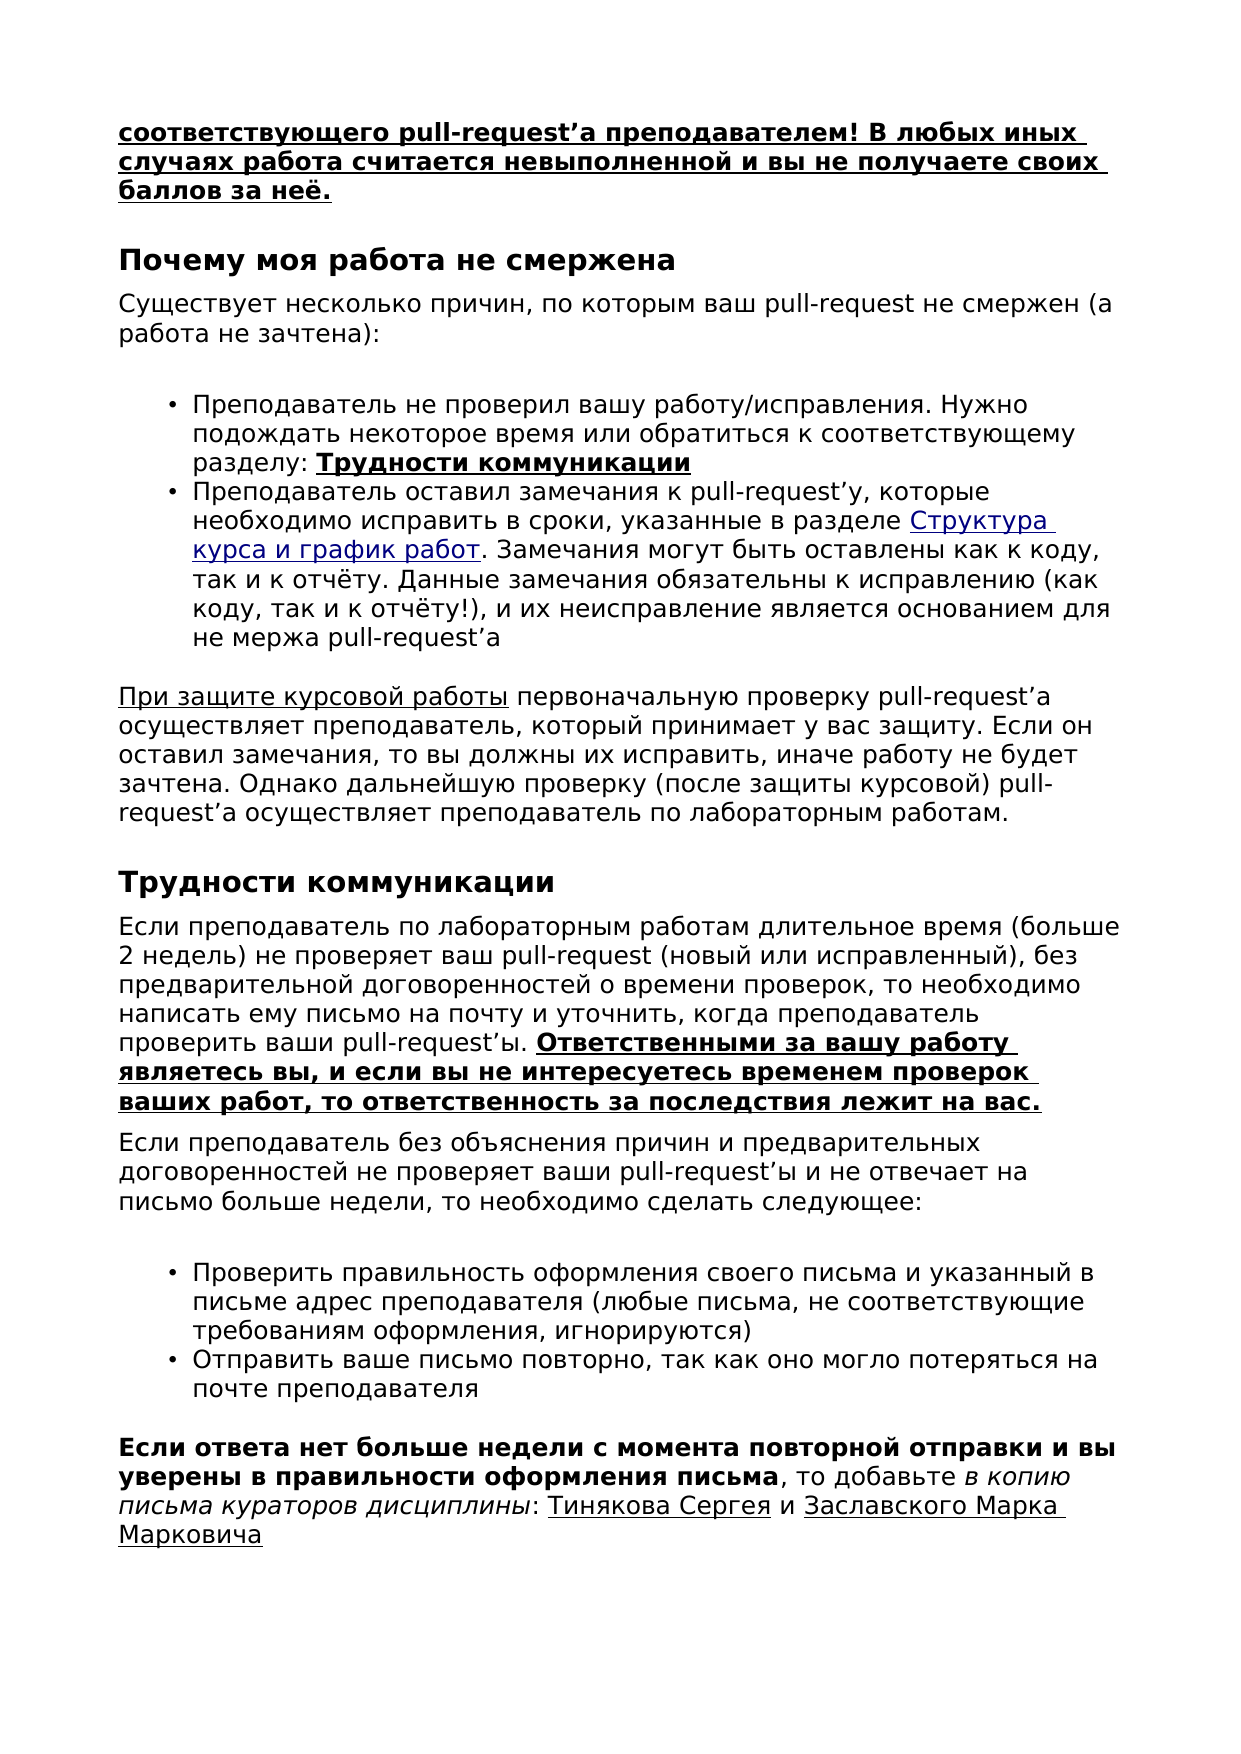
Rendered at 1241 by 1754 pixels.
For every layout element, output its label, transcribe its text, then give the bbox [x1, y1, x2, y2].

list Преподаватель оставил замечания к pull-request’у, которые необходимо исправить в сроки, указанные в разделе Структура курса и график работ. Замечания могут быть оставлены как к коду, так и к отчёту. Данные замечания обязательны к исправлению (как коду, так и к отчёту!), и их неисправление является основанием для не мержа pull-request’а [177, 477, 1122, 652]
list Отправить ваше письмо повторно, так как оно могло потеряться на почте преподавателя [177, 1345, 1122, 1404]
text Если преподаватель по лабораторным работам длительное время (больше 2 недель) не проверяет ваш pull-request (новый или исправленный), без предварительной договоренностей о времени проверок, то необходимо написать ему письмо на почту и уточнить, когда преподаватель проверить ваши pull-request’ы. Ответственными за вашу работу являетесь вы, и если вы не интересуетесь временем проверок ваших работ, то ответственность за последствия лежит на вас. [118, 912, 1122, 1116]
list Преподаватель не проверил вашу работу/исправления. Нужно подождать некоторое время или обратиться к соответствующему разделу: Трудности коммуникации [177, 390, 1122, 477]
subtitle Трудности коммуникации [118, 865, 1122, 899]
subtitle Почему моя работа не смержена [118, 243, 1122, 277]
text Если ответа нет больше недели с момента повторной отправки и вы уверены в правильности оформления письма, то добавьте в копию письма кураторов дисциплины: Тинякова Сергея и Заславского Марка Марковича [118, 1433, 1122, 1550]
list Проверить правильность оформления своего письма и указанный в письме адрес преподавателя (любые письма, не соответствующие требованиям оформления, игнорируются) [177, 1258, 1122, 1345]
text соответствующего pull-request’а преподавателем! В любых иных случаях работа считается невыполненной и вы не получаете своих баллов за неё. [118, 118, 1122, 206]
text Если преподаватель без объяснения причин и предварительных договоренностей не проверяет ваши pull-request’ы и не отвечает на письмо больше недели, то необходимо сделать следующее: [118, 1128, 1122, 1216]
text Существует несколько причин, по которым ваш pull-request не смержен (а работа не зачтена): [118, 289, 1122, 348]
text При защите курсовой работы первоначальную проверку pull-request’а осуществляет преподаватель, который принимает у вас защиту. Если он оставил замечания, то вы должны их исправить, иначе работу не будет зачтена. Однако дальнейшую проверку (после защиты курсовой) pull-request’а осуществляет преподаватель по лабораторным работам. [118, 682, 1122, 828]
